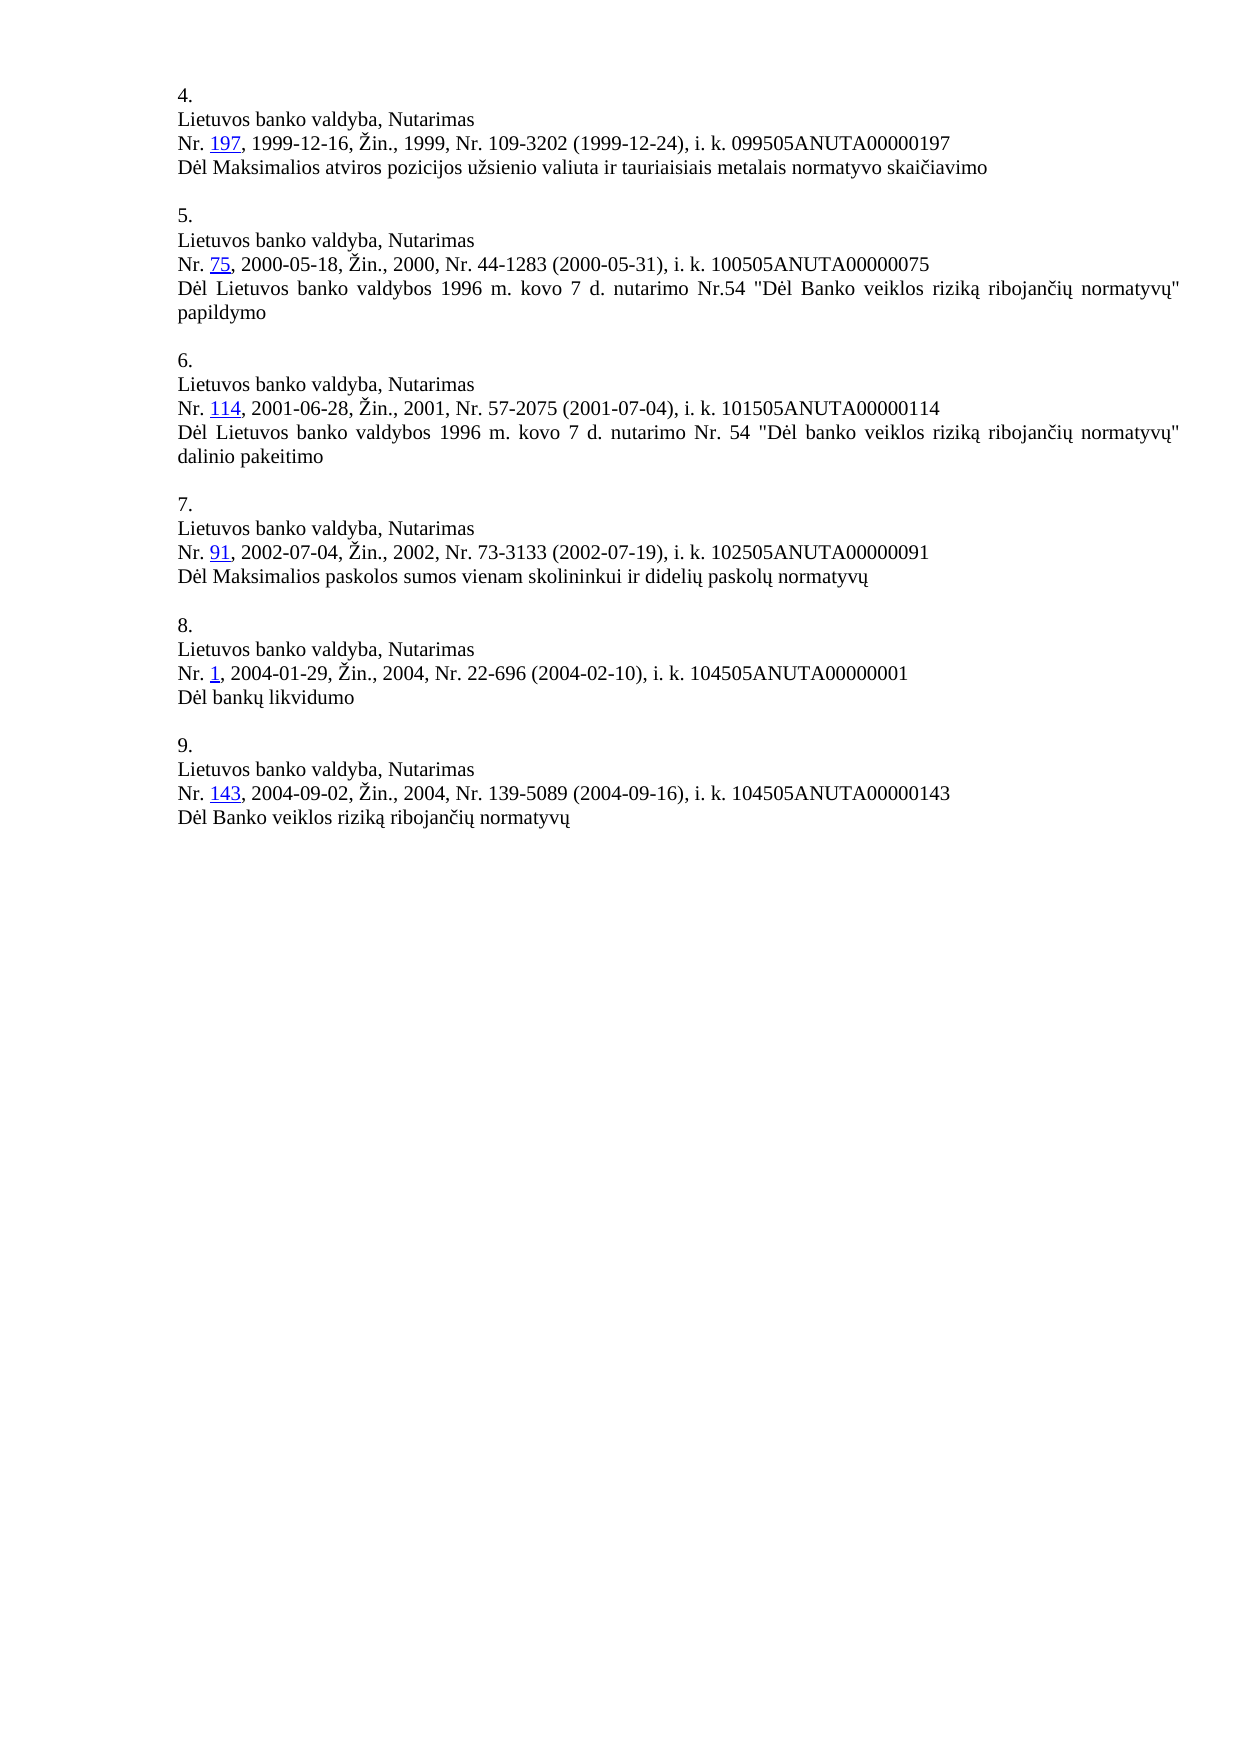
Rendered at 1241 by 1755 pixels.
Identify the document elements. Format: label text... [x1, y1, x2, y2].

text 6. [177, 348, 1181, 372]
text Dėl Maksimalios atviros pozicijos užsienio valiuta ir tauriaisiais metalais normatyvo skaičiavimo [177, 155, 1181, 179]
text Lietuvos banko valdyba, Nutarimas [177, 637, 1181, 661]
text Dėl Banko veiklos riziką ribojančių normatyvų [177, 805, 1181, 829]
text Nr. 143, 2004-09-02, Žin., 2004, Nr. 139-5089 (2004-09-16), i. k. 104505ANUTA00000143 [177, 781, 1181, 805]
text Dėl bankų likvidumo [177, 685, 1181, 709]
text 7. [177, 492, 1181, 516]
text Lietuvos banko valdyba, Nutarimas [177, 516, 1181, 540]
text Dėl Maksimalios paskolos sumos vienam skolininkui ir didelių paskolų normatyvų [177, 564, 1181, 588]
text Lietuvos banko valdyba, Nutarimas [177, 757, 1181, 781]
text 5. [177, 203, 1181, 227]
text 8. [177, 612, 1181, 637]
text Lietuvos banko valdyba, Nutarimas [177, 227, 1181, 252]
text Nr. 1, 2004-01-29, Žin., 2004, Nr. 22-696 (2004-02-10), i. k. 104505ANUTA00000001 [177, 661, 1181, 685]
text Nr. 91, 2002-07-04, Žin., 2002, Nr. 73-3133 (2002-07-19), i. k. 102505ANUTA00000091 [177, 540, 1181, 564]
text 9. [177, 733, 1181, 757]
text Lietuvos banko valdyba, Nutarimas [177, 107, 1181, 131]
text Dėl Lietuvos banko valdybos 1996 m. kovo 7 d. nutarimo Nr. 54 "Dėl banko veiklos riziką ribojančių normatyvų" dalinio pakeitimo [177, 420, 1181, 468]
text Nr. 197, 1999-12-16, Žin., 1999, Nr. 109-3202 (1999-12-24), i. k. 099505ANUTA00000197 [177, 131, 1181, 155]
text Nr. 75, 2000-05-18, Žin., 2000, Nr. 44-1283 (2000-05-31), i. k. 100505ANUTA00000075 [177, 252, 1181, 276]
text 4. [177, 83, 1181, 107]
text Lietuvos banko valdyba, Nutarimas [177, 372, 1181, 396]
text Nr. 114, 2001-06-28, Žin., 2001, Nr. 57-2075 (2001-07-04), i. k. 101505ANUTA00000114 [177, 396, 1181, 420]
text Dėl Lietuvos banko valdybos 1996 m. kovo 7 d. nutarimo Nr.54 "Dėl Banko veiklos riziką ribojančių normatyvų" papildymo [177, 276, 1181, 324]
